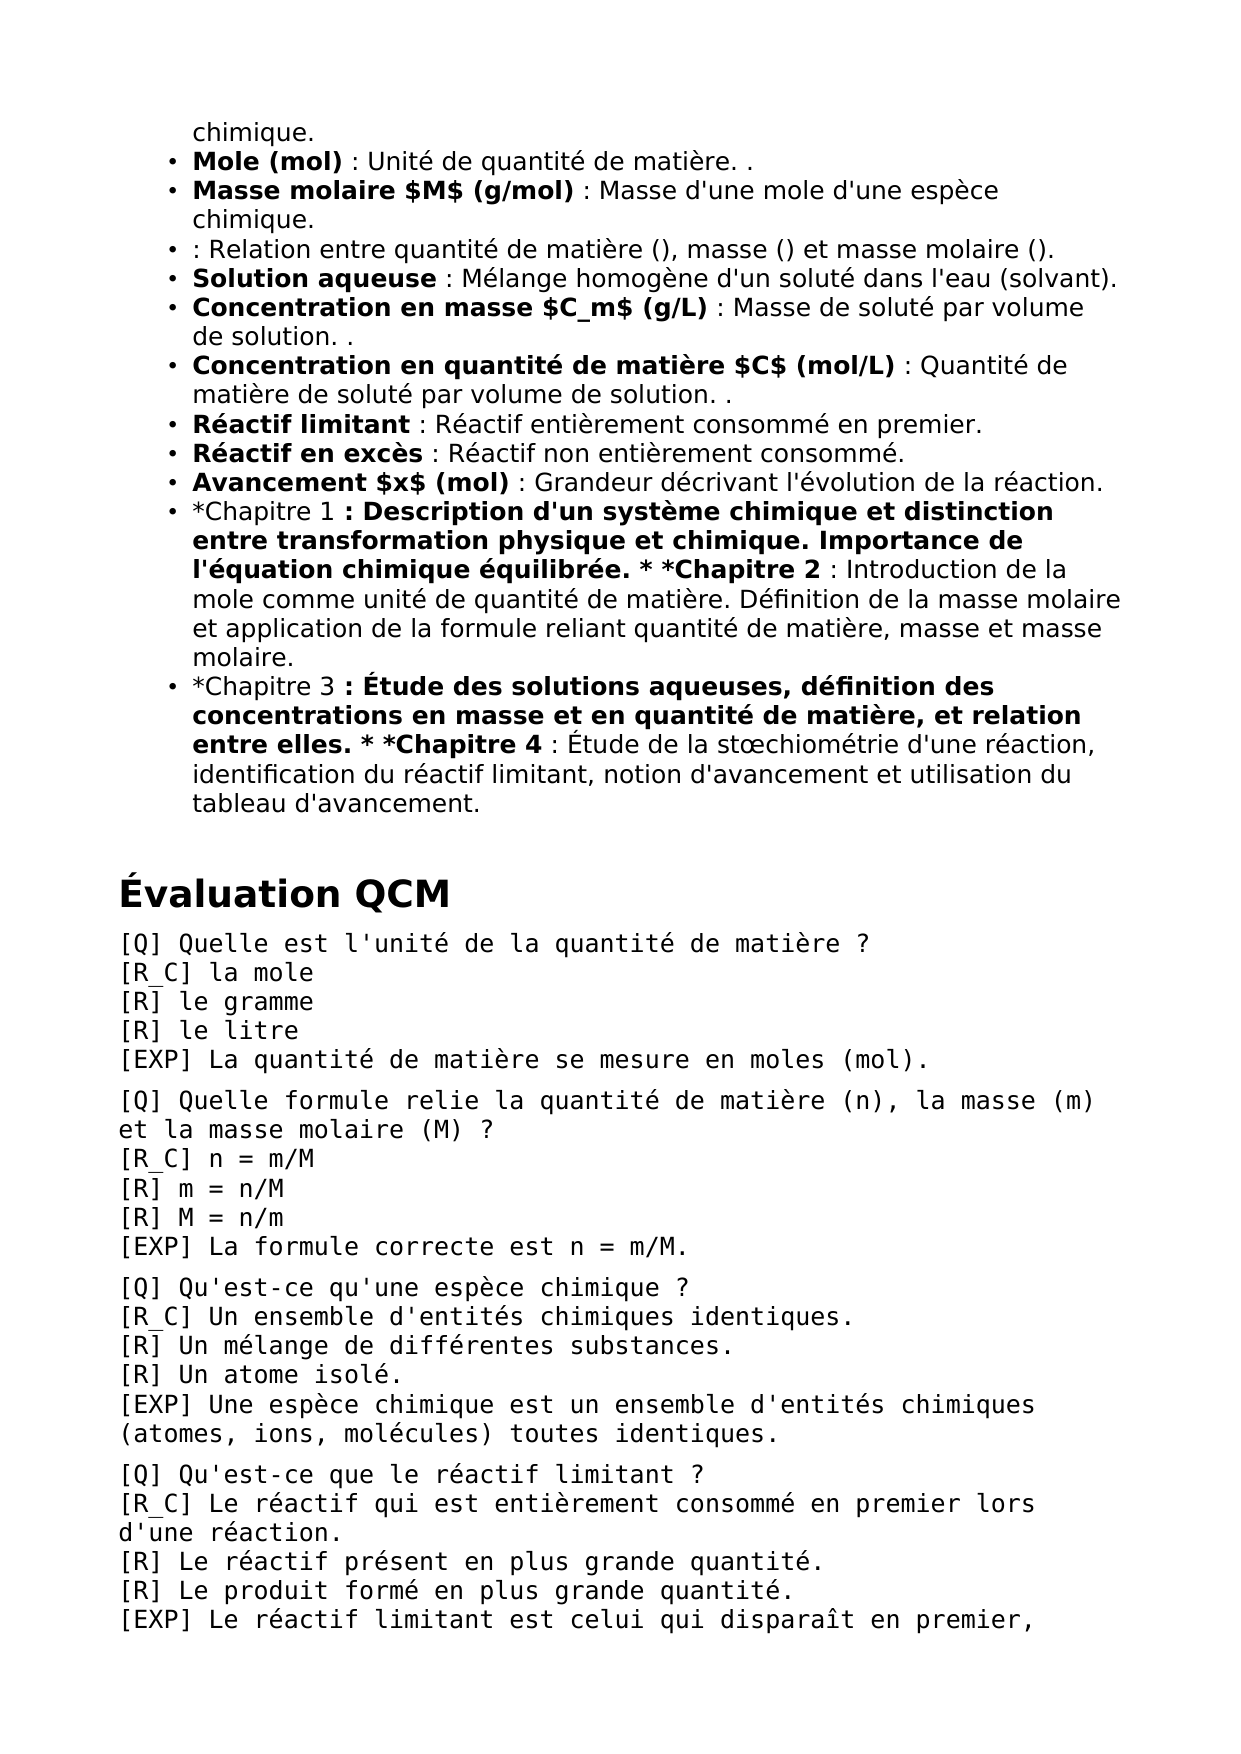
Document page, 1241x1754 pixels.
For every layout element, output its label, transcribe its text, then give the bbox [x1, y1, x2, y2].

list *Chapitre 3 : Étude des solutions aqueuses, définition des concentrations en masse et en quantité de matière, et relation entre elles. * *Chapitre 4 : Étude de la stœchiométrie d'une réaction, identification du réactif limitant, notion d'avancement et utilisation du tableau d'avancement. [177, 672, 1122, 818]
list *Chapitre 1 : Description d'un système chimique et distinction entre transformation physique et chimique. Importance de l'équation chimique équilibrée. * *Chapitre 2 : Introduction de la mole comme unité de quantité de matière. Définition de la masse molaire et application de la formule reliant quantité de matière, masse et masse molaire. [177, 497, 1122, 672]
list Masse molaire $M$ (g/mol) : Masse d'une mole d'une espèce chimique. [177, 176, 1122, 235]
list : Relation entre quantité de matière (), masse () et masse molaire (). [177, 235, 1122, 264]
list Concentration en quantité de matière $C$ (mol/L) : Quantité de matière de soluté par volume de solution. . [177, 351, 1122, 410]
text [Q] Qu'est-ce que le réactif limitant ? [R_C] Le réactif qui est entièrement consommé en premier lors d'une réaction. [R] Le réactif présent en plus grande quantité. [R] Le produit formé en plus grande quantité. [EXP] Le réactif limitant est celui qui disparaît en premier, [118, 1460, 1122, 1635]
text [Q] Qu'est-ce qu'une espèce chimique ? [R_C] Un ensemble d'entités chimiques identiques. [R] Un mélange de différentes substances. [R] Un atome isolé. [EXP] Une espèce chimique est un ensemble d'entités chimiques (atomes, ions, molécules) toutes identiques. [118, 1273, 1122, 1448]
list Réactif limitant : Réactif entièrement consommé en premier. [177, 410, 1122, 439]
list Réactif en excès : Réactif non entièrement consommé. [177, 439, 1122, 468]
text [Q] Quelle est l'unité de la quantité de matière ? [R_C] la mole [R] le gramme [R] le litre [EXP] La quantité de matière se mesure en moles (mol). [118, 929, 1122, 1074]
list Solution aqueuse : Mélange homogène d'un soluté dans l'eau (solvant). [177, 264, 1122, 293]
text [Q] Quelle formule relie la quantité de matière (n), la masse (m) et la masse molaire (M) ? [R_C] n = m/M [R] m = n/M [R] M = n/m [EXP] La formule correcte est n = m/M. [118, 1086, 1122, 1261]
list Avancement $x$ (mol) : Grandeur décrivant l'évolution de la réaction. [177, 468, 1122, 497]
list Mole (mol) : Unité de quantité de matière. . [177, 147, 1122, 176]
subtitle Évaluation QCM [118, 873, 1122, 916]
list Concentration en masse $C_m$ (g/L) : Masse de soluté par volume de solution. . [177, 293, 1122, 351]
list chimique. [177, 118, 1122, 147]
